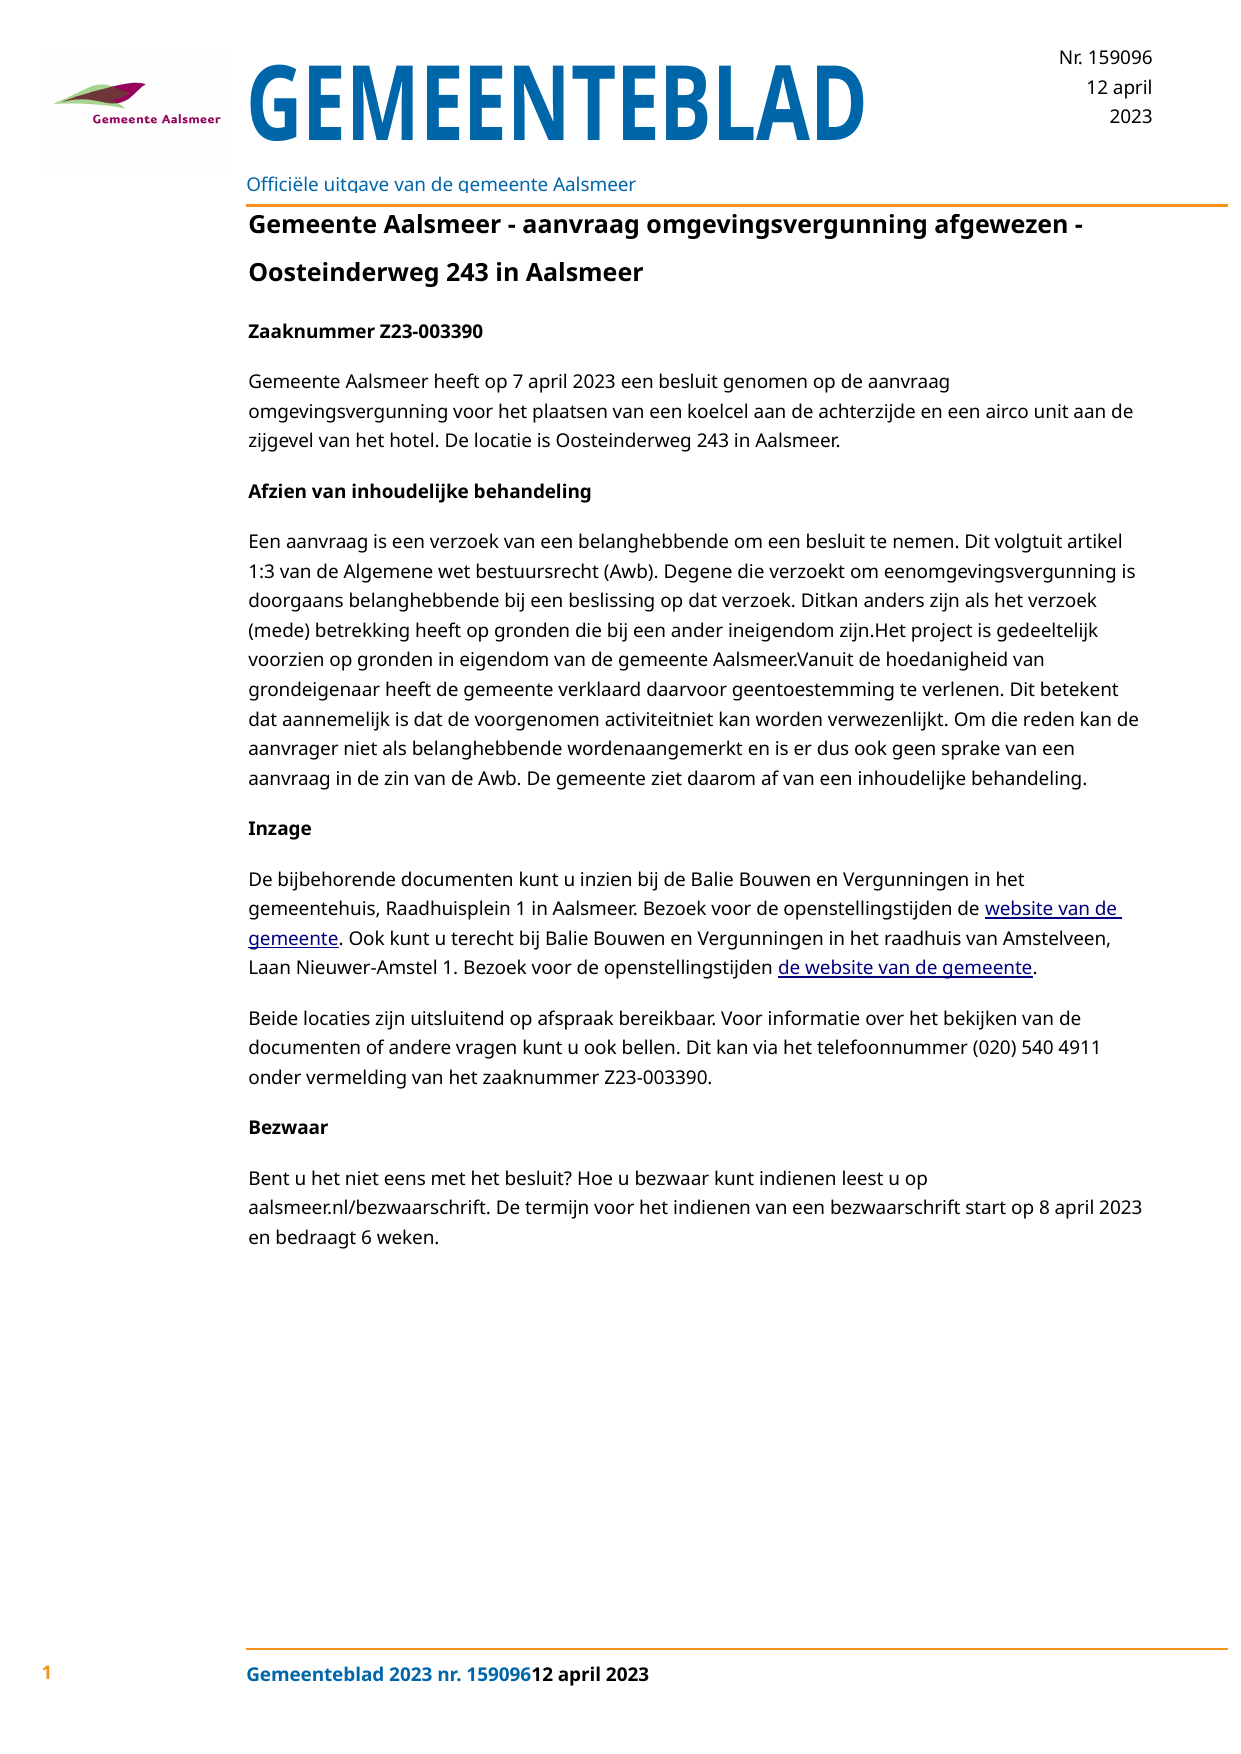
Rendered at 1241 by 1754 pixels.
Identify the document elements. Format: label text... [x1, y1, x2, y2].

picture [41, 47, 231, 172]
text Gemeente Aalsmeer heeft op 7 april 2023 een besluit genomen op de aanvraag omgevingsvergunning voor het plaatsen van een koelcel aan de achterzijde en een airco unit aan de zijgevel van het hotel. De locatie is Oosteinderweg 243 in Aalsmeer. [248, 368, 1152, 453]
text Inzage [248, 815, 1152, 841]
text Bent u het niet eens met het besluit? Hoe u bezwaar kunt indienen leest u op aalsmeer.nl/bezwaarschrift. De termijn voor het indienen van een bezwaarschrift start op 8 april 2023 en bedraagt 6 weken. [248, 1165, 1152, 1250]
text De bijbehorende documenten kunt u inzien bij de Balie Bouwen en Vergunningen in het gemeentehuis, Raadhuisplein 1 in Aalsmeer. Bezoek voor de openstellingstijden de website van de gemeente. Ook kunt u terecht bij Balie Bouwen en Vergunningen in het raadhuis van Amstelveen, Laan Nieuwer-Amstel 1. Bezoek voor de openstellingstijden de website van de gemeente. [248, 866, 1152, 980]
text Bezwaar [248, 1114, 1152, 1140]
text Afzien van inhoudelijke behandeling [248, 478, 1152, 504]
text Zaaknummer Z23-003390 [248, 318, 1152, 344]
text Beide locaties zijn uitsluitend op afspraak bereikbaar. Voor informatie over het bekijken van de documenten of andere vragen kunt u ook bellen. Dit kan via het telefoonnummer (020) 540 4911 onder vermelding van het zaaknummer Z23-003390. [248, 1005, 1152, 1090]
text Gemeente Aalsmeer - aanvraag omgevingsvergunning afgewezen - Oosteinderweg 243 in Aalsmeer [248, 207, 1152, 288]
text Een aanvraag is een verzoek van een belanghebbende om een besluit te nemen. Dit volgtuit artikel 1:3 van de Algemene wet bestuursrecht (Awb). Degene die verzoekt om eenomgevingsvergunning is doorgaans belanghebbende bij een beslissing op dat verzoek. Ditkan anders zijn als het verzoek (mede) betrekking heeft op gronden die bij een ander ineigendom zijn.Het project is gedeeltelijk voorzien op gronden in eigendom van de gemeente Aalsmeer.Vanuit de hoedanigheid van grondeigenaar heeft de gemeente verklaard daarvoor geentoestemming te verlenen. Dit betekent dat aannemelijk is dat de voorgenomen activiteitniet kan worden verwezenlijkt. Om die reden kan de aanvrager niet als belanghebbende wordenaangemerkt en is er dus ook geen sprake van een aanvraag in de zin van de Awb. De gemeente ziet daarom af van een inhoudelijke behandeling. [248, 528, 1152, 791]
